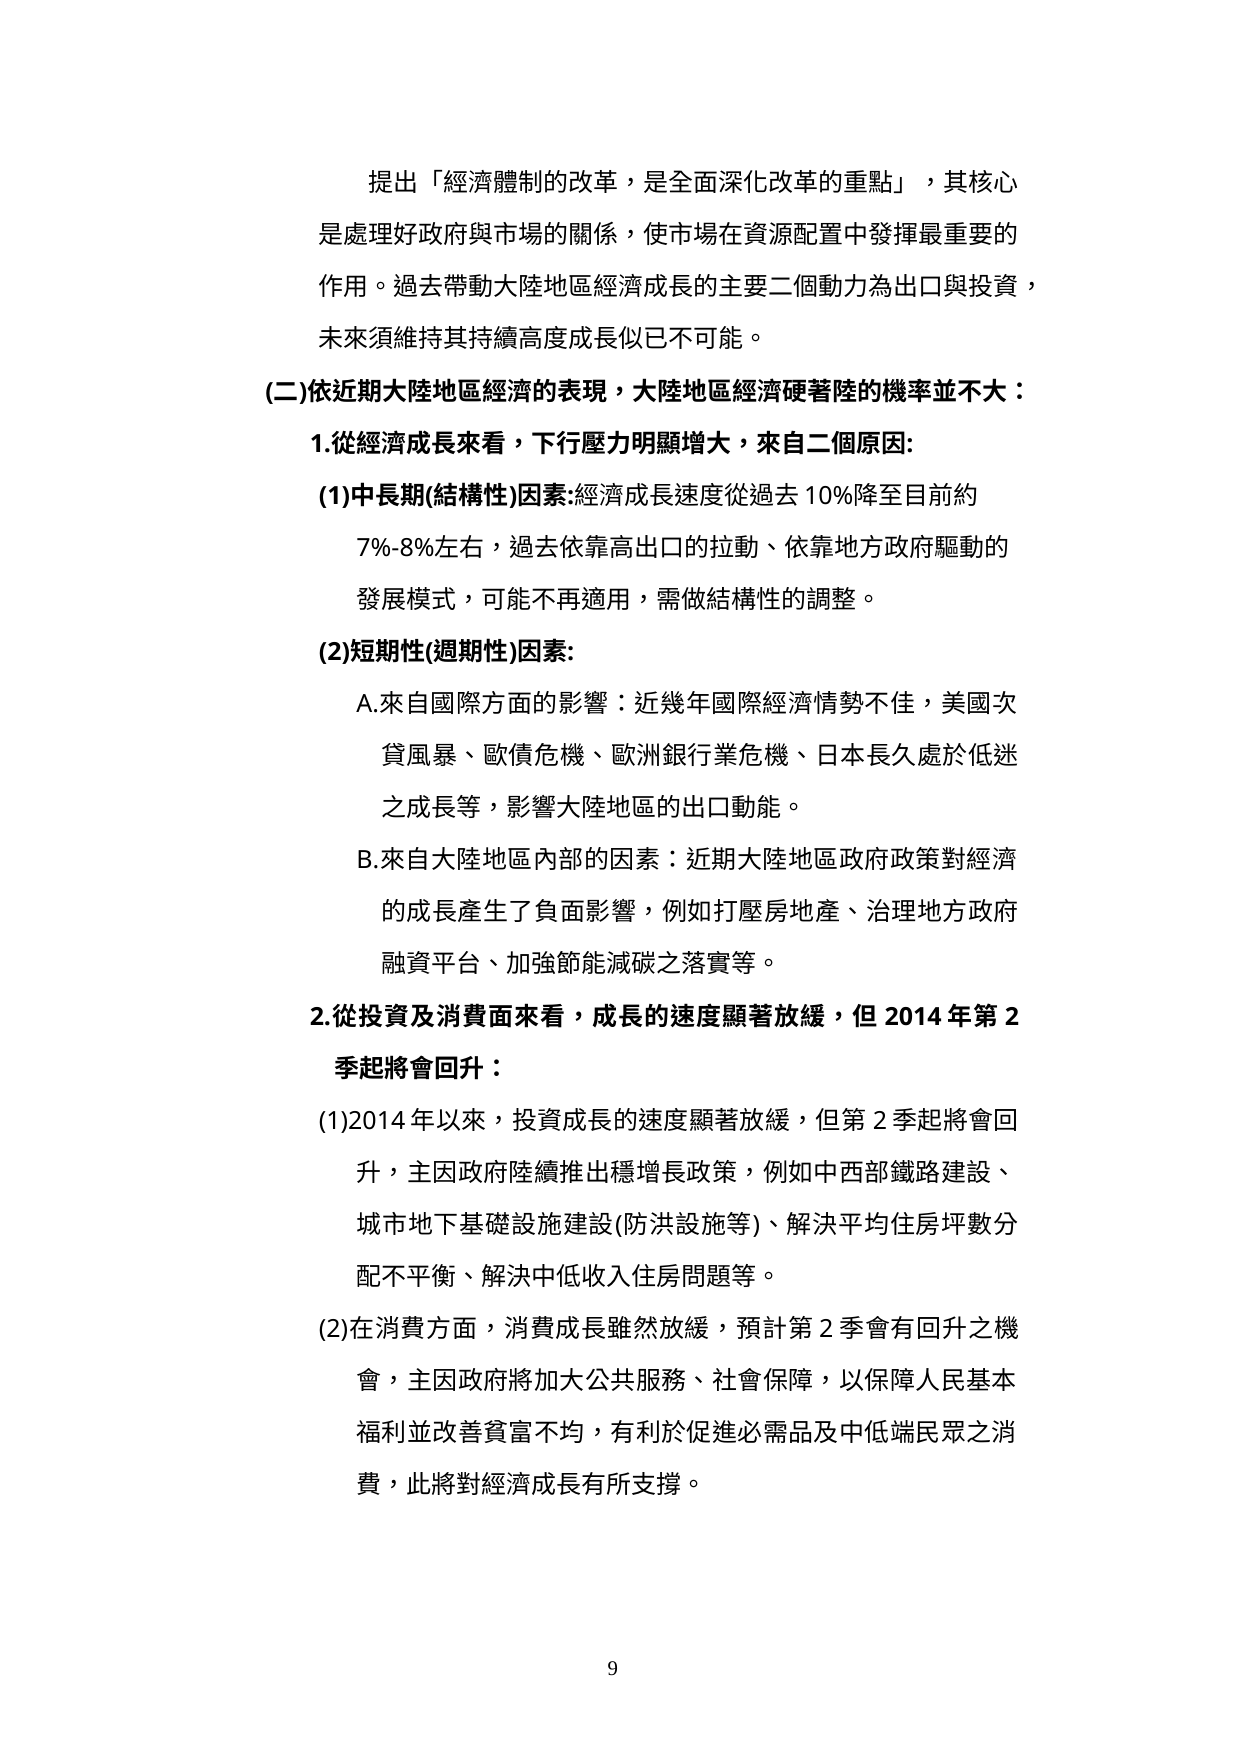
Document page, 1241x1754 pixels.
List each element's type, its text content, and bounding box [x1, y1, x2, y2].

text 提出「經濟體制的改革，是全面深化改革的重點」，其核心是處理好政府與市場的關係，使市場在資源配置中發揮最重要的作用。過去帶動大陸地區經濟成長的主要二個動力為出口與投資，未來須維持其持續高度成長似已不可能。 [319, 150, 1019, 358]
text B.來自大陸地區內部的因素：近期大陸地區政府政策對經濟的成長產生了負面影響，例如打壓房地產、治理地方政府融資平台、加強節能減碳之落實等。 [356, 827, 1019, 983]
text 1.從經濟成長來看，下行壓力明顯增大，來自二個原因: [309, 410, 1019, 462]
text (2)在消費方面，消費成長雖然放緩，預計第2季會有回升之機會，主因政府將加大公共服務、社會保障，以保障人民基本福利並改善貧富不均，有利於促進必需品及中低端民眾之消費，此將對經濟成長有所支撐。 [319, 1296, 1019, 1504]
text A.來自國際方面的影響：近幾年國際經濟情勢不佳，美國次貸風暴、歐債危機、歐洲銀行業危機、日本長久處於低迷之成長等，影響大陸地區的出口動能。 [356, 671, 1019, 827]
text (1)2014年以來，投資成長的速度顯著放緩，但第2季起將會回升，主因政府陸續推出穩增長政策，例如中西部鐵路建設、城市地下基礎設施建設(防洪設施等)、解決平均住房坪數分配不平衡、解決中低收入住房問題等。 [319, 1087, 1019, 1296]
text (1)中長期(結構性)因素:經濟成長速度從過去10%降至目前約7%-8%左右，過去依靠高出口的拉動、依靠地方政府驅動的發展模式，可能不再適用，需做結構性的調整。 [319, 462, 1019, 619]
text (二)依近期大陸地區經濟的表現，大陸地區經濟硬著陸的機率並不大： [265, 358, 1019, 410]
text (2)短期性(週期性)因素: [319, 619, 1019, 671]
text 2.從投資及消費面來看，成長的速度顯著放緩，但2014年第2季起將會回升： [309, 983, 1019, 1087]
